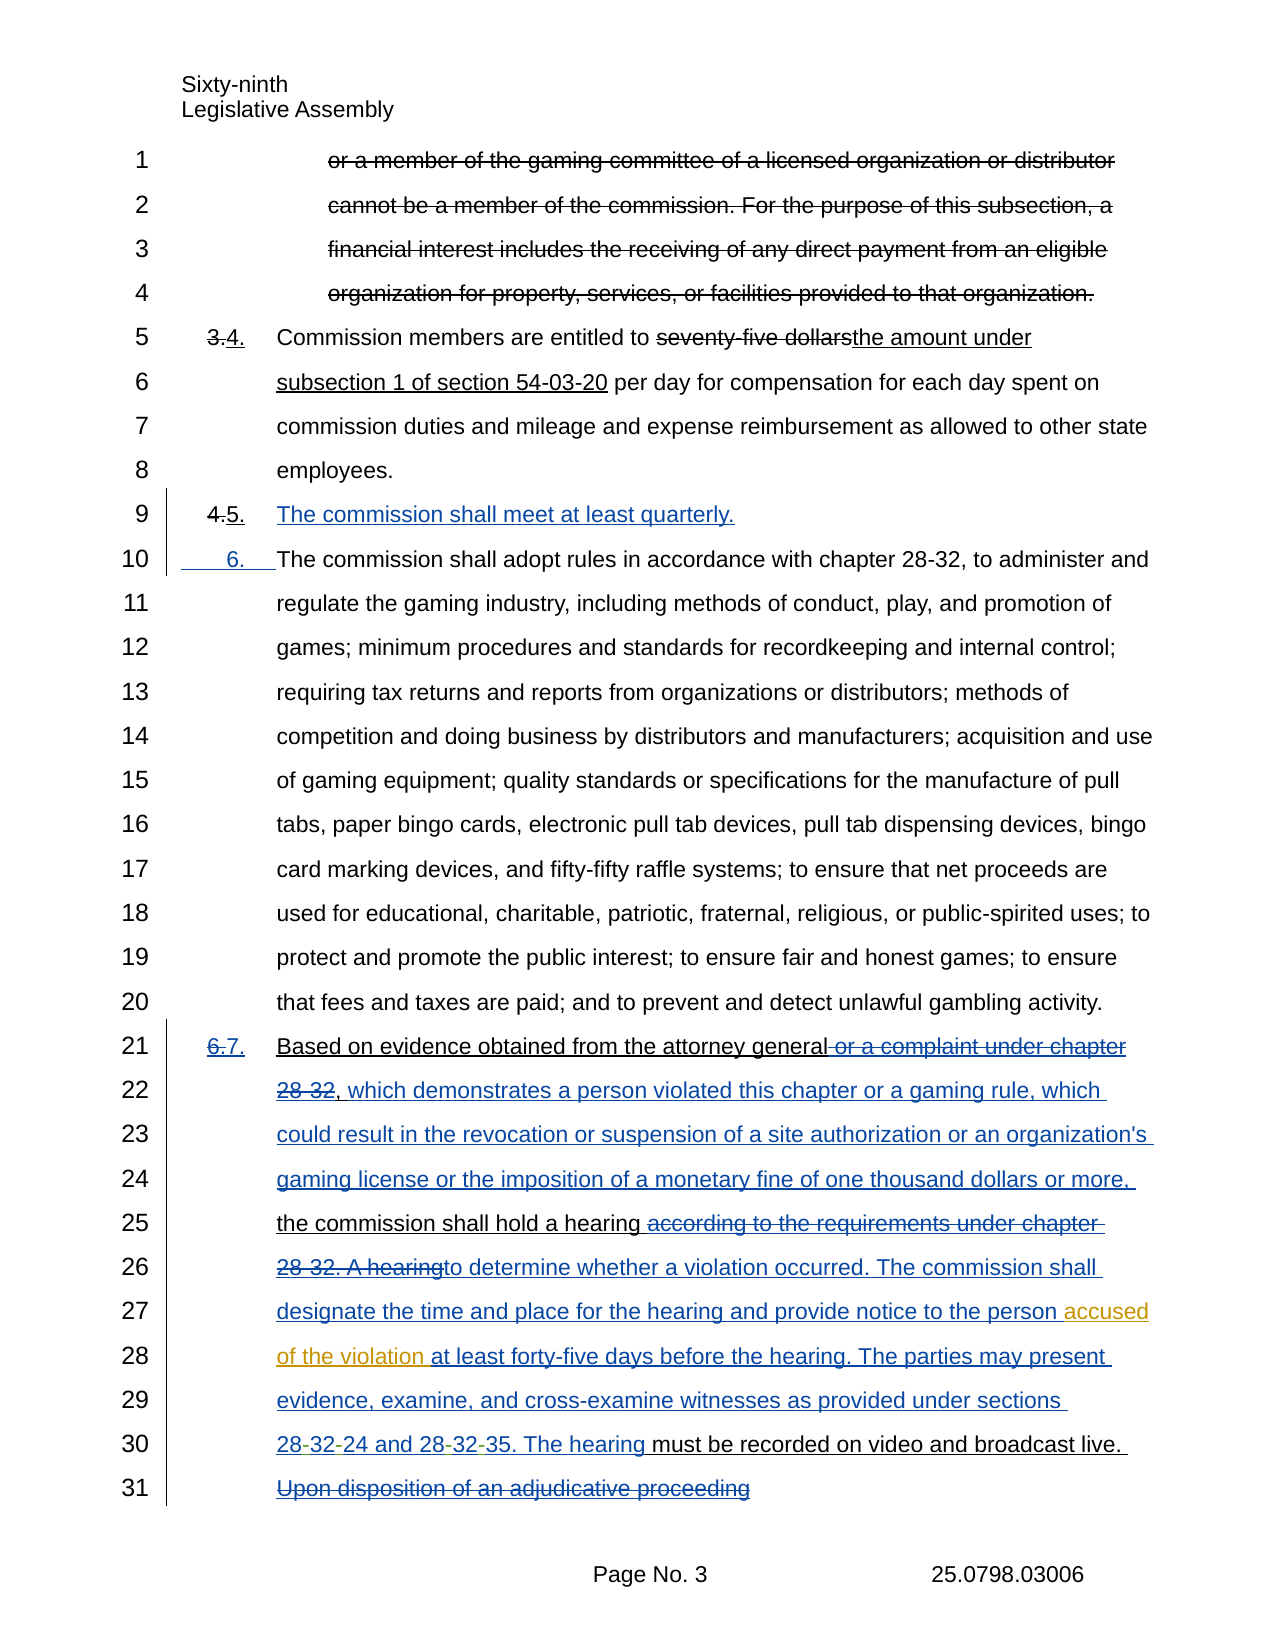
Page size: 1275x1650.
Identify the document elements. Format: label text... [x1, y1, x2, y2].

text or a member of the gaming committee of a licensed organization or distributor cannot be a member of the commission. For the purpose of this subsection, a financial interest includes the receiving of any direct payment from an eligible organization for property, services, or facilities provided to that organization. [181, 133, 1154, 310]
text 6. The commission shall adopt rules in accordance with chapter 28‑32, to administer and regulate the gaming industry, including methods of conduct, play, and promotion of games; minimum procedures and standards for recordkeeping and internal control; requiring tax returns and reports from organizations or distributors; methods of competition and doing business by distributors and manufacturers; acquisition and use of gaming equipment; quality standards or specifications for the manufacture of pull tabs, paper bingo cards, electronic pull tab devices, pull tab dispensing devices, bingo card marking devices, and fifty-fifty raffle systems; to ensure that net proceeds are used for educational, charitable, patriotic, fraternal, religious, or public‑spirited uses; to protect and promote the public interest; to ensure fair and honest games; to ensure that fees and taxes are paid; and to prevent and detect unlawful gambling activity. [181, 532, 1154, 1019]
text 3.4. Commission members are entitled to seventy‑five dollarsthe amount under subsection 1 of section 54‑03‑20 per day for compensation for each day spent on commission duties and mileage and expense reimbursement as allowed to other state employees. [181, 310, 1154, 487]
text 4.5. The commission shall meet at least quarterly. [181, 487, 1154, 532]
text 7. Based on evidence obtained from the attorney general, which demonstrates a person violated this chapter or a gaming rule, which could result in the revocation or suspension of a site authorization or an organization's gaming license or the imposition of a monetary fine of one thousand dollars or more, the commission shall hold a hearing to determine whether a violation occurred. The commission shall designate the time and place for the hearing and provide notice to the person accused of the violation at least forty-five days before the hearing. The parties may present evidence, examine, and cross-examine witnesses as provided under sections 28‑32‑24 and 28‑32‑35. The hearing must be recorded on video and broadcast live. [181, 1019, 1154, 1506]
